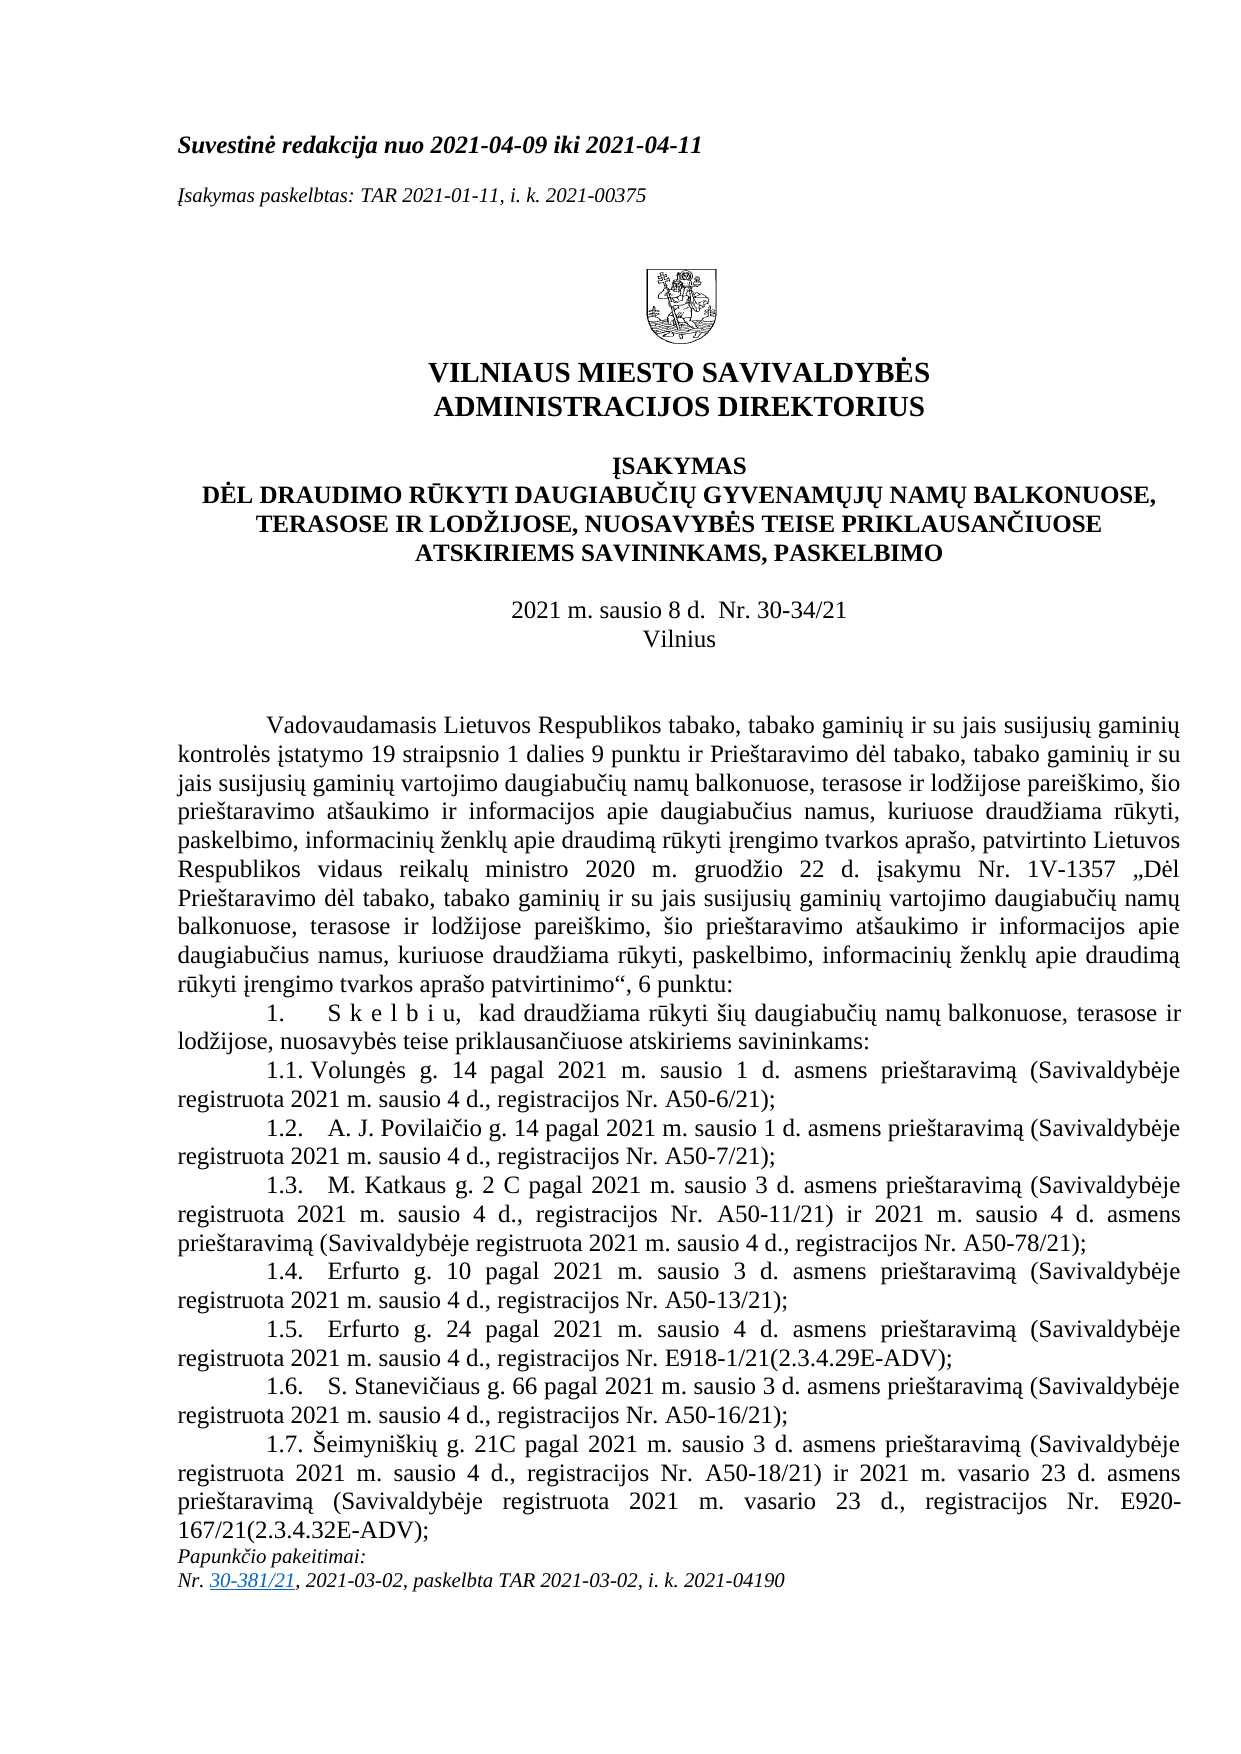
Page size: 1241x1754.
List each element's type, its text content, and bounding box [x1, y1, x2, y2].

text 1.1. Volungės g. 14 pagal 2021 m. sausio 1 d. asmens prieštaravimą (Savivaldybėje registruota 2021 m. sausio 4 d., registracijos Nr. A50-6/21); [177, 1055, 1181, 1113]
text Suvestinė redakcija nuo 2021-04-09 iki 2021-04-11 [177, 131, 1181, 159]
text 1.4. Erfurto g. 10 pagal 2021 m. sausio 3 d. asmens prieštaravimą (Savivaldybėje registruota 2021 m. sausio 4 d., registracijos Nr. A50-13/21); [177, 1256, 1181, 1314]
text 1.3. M. Katkaus g. 2 C pagal 2021 m. sausio 3 d. asmens prieštaravimą (Savivaldybėje registruota 2021 m. sausio 4 d., registracijos Nr. A50-11/21) ir 2021 m. sausio 4 d. asmens prieštaravimą (Savivaldybėje registruota 2021 m. sausio 4 d., registracijos Nr. A50-78/21); [177, 1170, 1181, 1256]
text 1.2. A. J. Povilaičio g. 14 pagal 2021 m. sausio 1 d. asmens prieštaravimą (Savivaldybėje registruota 2021 m. sausio 4 d., registracijos Nr. A50-7/21); [177, 1113, 1181, 1170]
text Įsakymas paskelbtas: TAR 2021-01-11, i. k. 2021-00375 [177, 183, 1181, 207]
text 1.6. S. Stanevičiaus g. 66 pagal 2021 m. sausio 3 d. asmens prieštaravimą (Savivaldybėje registruota 2021 m. sausio 4 d., registracijos Nr. A50-16/21); [177, 1371, 1181, 1429]
text ADMINISTRACIJOS DIREKTORIUS [177, 389, 1181, 423]
text 1.5. Erfurto g. 24 pagal 2021 m. sausio 4 d. asmens prieštaravimą (Savivaldybėje registruota 2021 m. sausio 4 d., registracijos Nr. E918-1/21(2.3.4.29E-ADV); [177, 1314, 1181, 1371]
text 1. S k e l b i u, kad draudžiama rūkyti šių daugiabučių namų balkonuose, terasose ir lodžijose, nuosavybės teise priklausančiuose atskiriems savininkams: [177, 998, 1181, 1055]
text Vilnius [177, 624, 1181, 653]
text Papunkčio pakeitimai: [177, 1544, 1181, 1568]
text Vadovaudamasis Lietuvos Respublikos tabako, tabako gaminių ir su jais susijusių gaminių kontrolės įstatymo 19 straipsnio 1 dalies 9 punktu ir Prieštaravimo dėl tabako, tabako gaminių ir su jais susijusių gaminių vartojimo daugiabučių namų balkonuose, terasose ir lodžijose pareiškimo, šio prieštaravimo atšaukimo ir informacijos apie daugiabučius namus, kuriuose draudžiama rūkyti, paskelbimo, informacinių ženklų apie draudimą rūkyti įrengimo tvarkos aprašo, patvirtinto Lietuvos Respublikos vidaus reikalų ministro 2020 m. gruodžio 22 d. įsakymu Nr. 1V-1357 „Dėl Prieštaravimo dėl tabako, tabako gaminių ir su jais susijusių gaminių vartojimo daugiabučių namų balkonuose, terasose ir lodžijose pareiškimo, šio prieštaravimo atšaukimo ir informacijos apie daugiabučius namus, kuriuose draudžiama rūkyti, paskelbimo, informacinių ženklų apie draudimą rūkyti įrengimo tvarkos aprašo patvirtinimo“, 6 punktu: [177, 710, 1181, 998]
text VILNIAUS MIESTO SAVIVALDYBĖS [177, 356, 1181, 389]
text 1.7. Šeimyniškių g. 21C pagal 2021 m. sausio 3 d. asmens prieštaravimą (Savivaldybėje registruota 2021 m. sausio 4 d., registracijos Nr. A50-18/21) ir 2021 m. vasario 23 d. asmens prieštaravimą (Savivaldybėje registruota 2021 m. vasario 23 d., registracijos Nr. E920-167/21(2.3.4.32E-ADV); [177, 1429, 1181, 1544]
text DĖL DRAUDIMO RŪKYTI DAUGIABUČIŲ GYVENAMŲJŲ NAMŲ BALKONUOSE, TERASOSE IR LODŽIJOSE, NUOSAVYBĖS TEISE PRIKLAUSANČIUOSE ATSKIRIEMS SAVININKAMS, PASKELBIMO [177, 480, 1181, 566]
text ĮSAKYMAS [177, 451, 1181, 480]
text Nr. 30-381/21, 2021-03-02, paskelbta TAR 2021-03-02, i. k. 2021-04190 [177, 1568, 1181, 1592]
text 2021 m. sausio 8 d. Nr. 30-34/21 [177, 595, 1181, 624]
